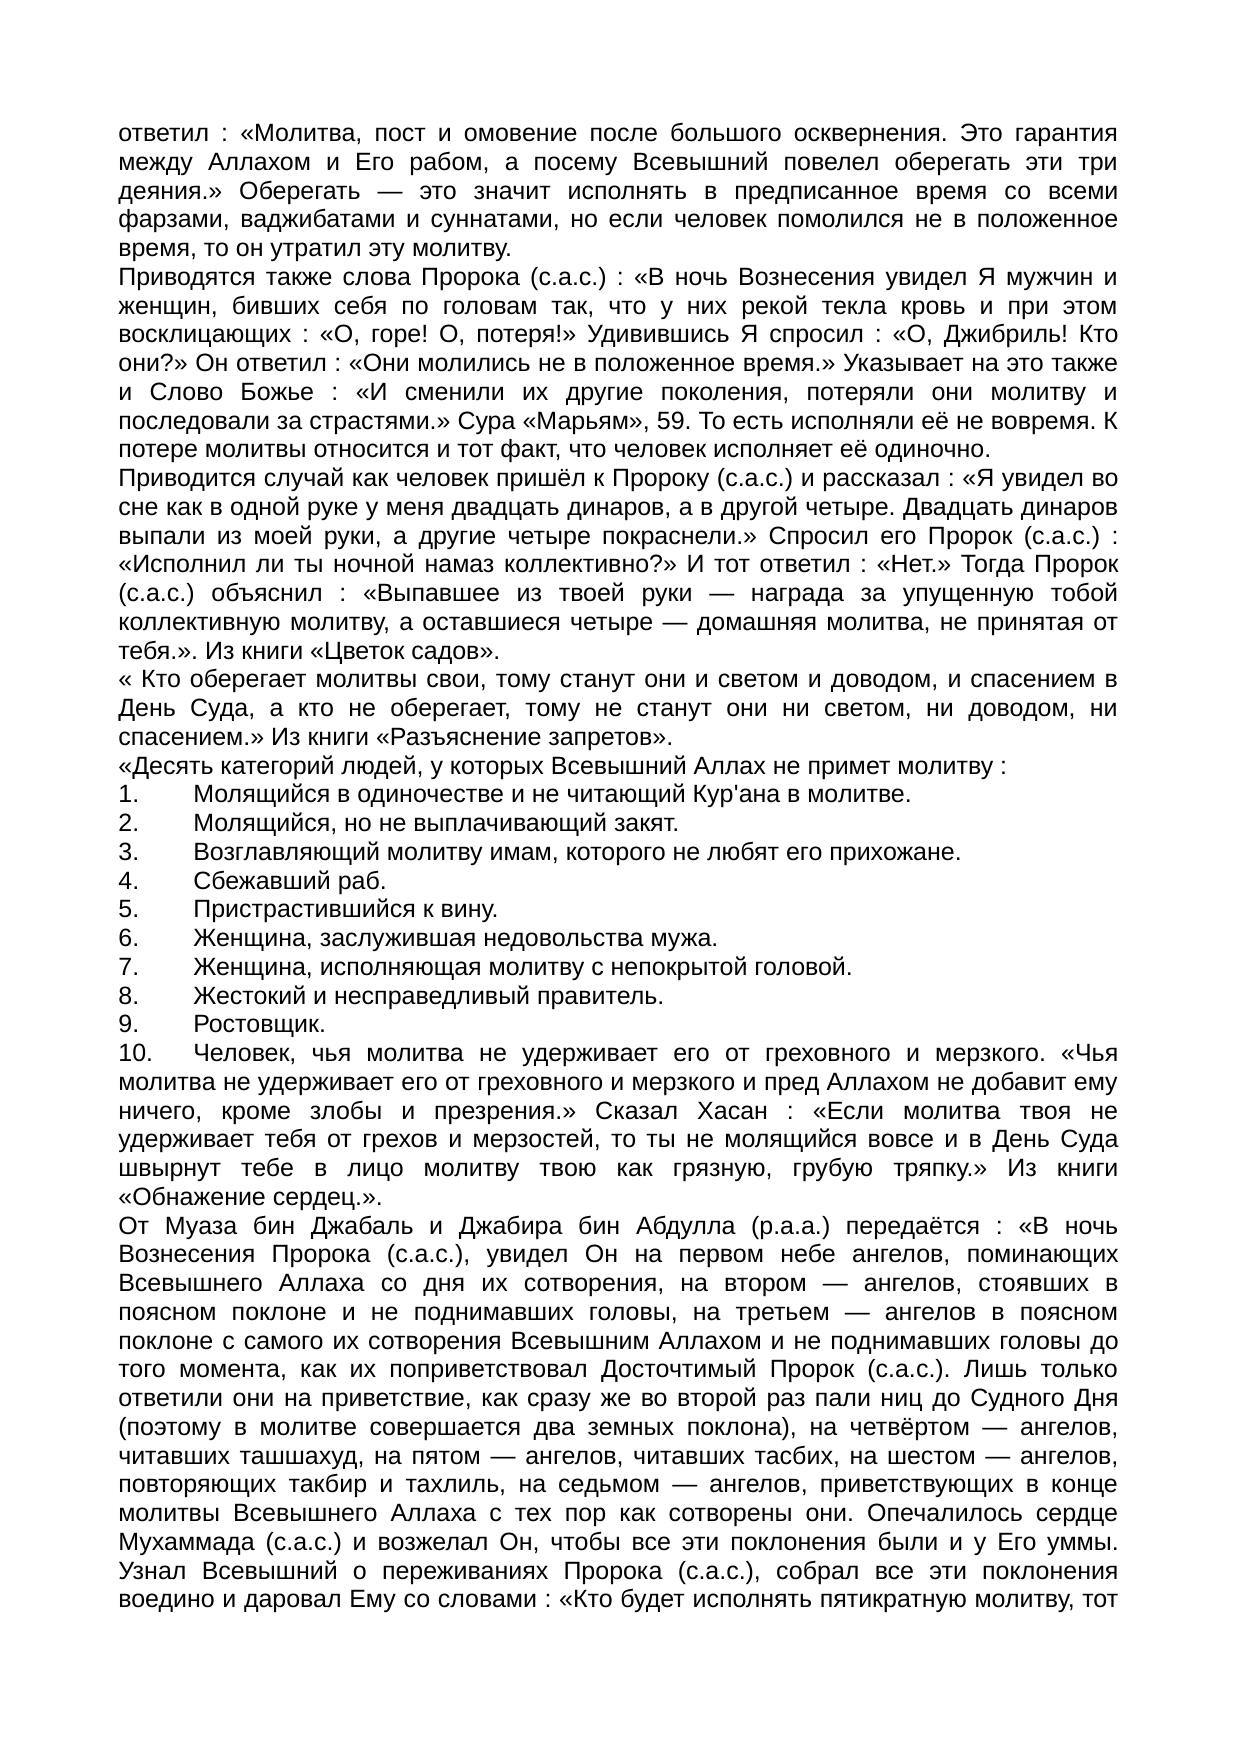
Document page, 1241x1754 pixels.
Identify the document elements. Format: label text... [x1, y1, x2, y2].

list Ростовщик. [118, 1009, 1119, 1038]
list Сбежавший раб. [118, 866, 1119, 894]
list Человек, чья молитва не удерживает его от греховного и мерзкого. «Чья молитва не удерживает его от греховного и мерзкого и пред Аллахом не добавит ему ничего, кроме злобы и презрения.» Сказал Хасан : «Если молитва твоя не удерживает тебя от грехов и мерзостей, то ты не молящийся вовсе и в День Суда швырнут тебе в лицо молитву твою как грязную, грубую тряпку.» Из книги «Обнажение сердец.». [118, 1038, 1119, 1211]
list Пристрастившийся к вину. [118, 894, 1119, 923]
list Молящийся в одиночестве и не читающий Кур'ана в молитве. [118, 779, 1119, 808]
text « Кто оберегает молитвы свои, тому станут они и светом и доводом, и спасением в День Суда, а кто не оберегает, тому не станут они ни светом, ни доводом, ни спасением.» Из книги «Разъяснение запретов». [118, 664, 1119, 751]
list Жестокий и несправедливый правитель. [118, 981, 1119, 1009]
list Молящийся, но не выплачивающий закят. [118, 808, 1119, 837]
list Женщина, исполняющая молитву с непокрытой головой. [118, 952, 1119, 981]
text ответил : «Молитва, пост и омовение после большого осквернения. Это гарантия между Аллахом и Его рабом, а посему Всевышний повелел оберегать эти три деяния.» Оберегать — это значит исполнять в предписанное время со всеми фарзами, ваджибатами и суннатами, но если человек помолился не в положенное время, то он утратил эту молитву. [118, 118, 1119, 262]
list Женщина, заслужившая недовольства мужа. [118, 923, 1119, 952]
list Возглавляющий молитву имам, которого не любят его прихожане. [118, 837, 1119, 866]
text Приводится случай как человек пришёл к Пророку (с.а.с.) и рассказал : «Я увидел во сне как в одной руке у меня двадцать динаров, а в другой четыре. Двадцать динаров выпали из моей руки, а другие четыре покраснели.» Спросил его Пророк (с.а.с.) : «Исполнил ли ты ночной намаз коллективно?» И тот ответил : «Нет.» Тогда Пророк (с.а.с.) объяснил : «Выпавшее из твоей руки — награда за упущенную тобой коллективную молитву, а оставшиеся четыре — домашняя молитва, не принятая от тебя.». Из книги «Цветок садов». [118, 463, 1119, 664]
text Приводятся также слова Пророка (с.а.с.) : «В ночь Вознесения увидел Я мужчин и женщин, бивших себя по головам так, что у них рекой текла кровь и при этом восклицающих : «О, горе! О, потеря!» Удивившись Я спросил : «О, Джибриль! Кто они?» Он ответил : «Они молились не в положенное время.» Указывает на это также и Слово Божье : «И сменили их другие поколения, потеряли они молитву и последовали за страстями.» Сура «Марьям», 59. То есть исполняли её не вовремя. К потере молитвы относится и тот факт, что человек исполняет её одиночно. [118, 262, 1119, 463]
list От Муаза бин Джабаль и Джабира бин Абдулла (р.а.а.) передаётся : «В ночь Вознесения Пророка (с.а.с.), увидел Он на первом небе ангелов, поминающих Всевышнего Аллаха со дня их сотворения, на втором — ангелов, стоявших в поясном поклоне и не поднимавших головы, на третьем — ангелов в поясном поклоне с самого их сотворения Всевышним Аллахом и не поднимавших головы до того момента, как их поприветствовал Досточтимый Пророк (с.а.с.). Лишь только ответили они на приветствие, как сразу же во второй раз пали ниц до Судного Дня (поэтому в молитве совершается два земных поклона), на четвёртом — ангелов, читавших ташшахуд, на пятом — ангелов, читавших тасбих, на шестом — ангелов, повторяющих такбир и тахлиль, на седьмом — ангелов, приветствующих в конце молитвы Всевышнего Аллаха с тех пор как сотворены они. Опечалилось сердце Мухаммада (с.а.с.) и возжелал Он, чтобы все эти поклонения были и у Его уммы. Узнал Всевышний о переживаниях Пророка (с.а.с.), собрал все эти поклонения воедино и даровал Ему со словами : «Кто будет исполнять пятикратную молитву, тот [118, 1211, 1119, 1613]
text «Десять категорий людей, у которых Всевышний Аллах не примет молитву : [118, 751, 1119, 779]
